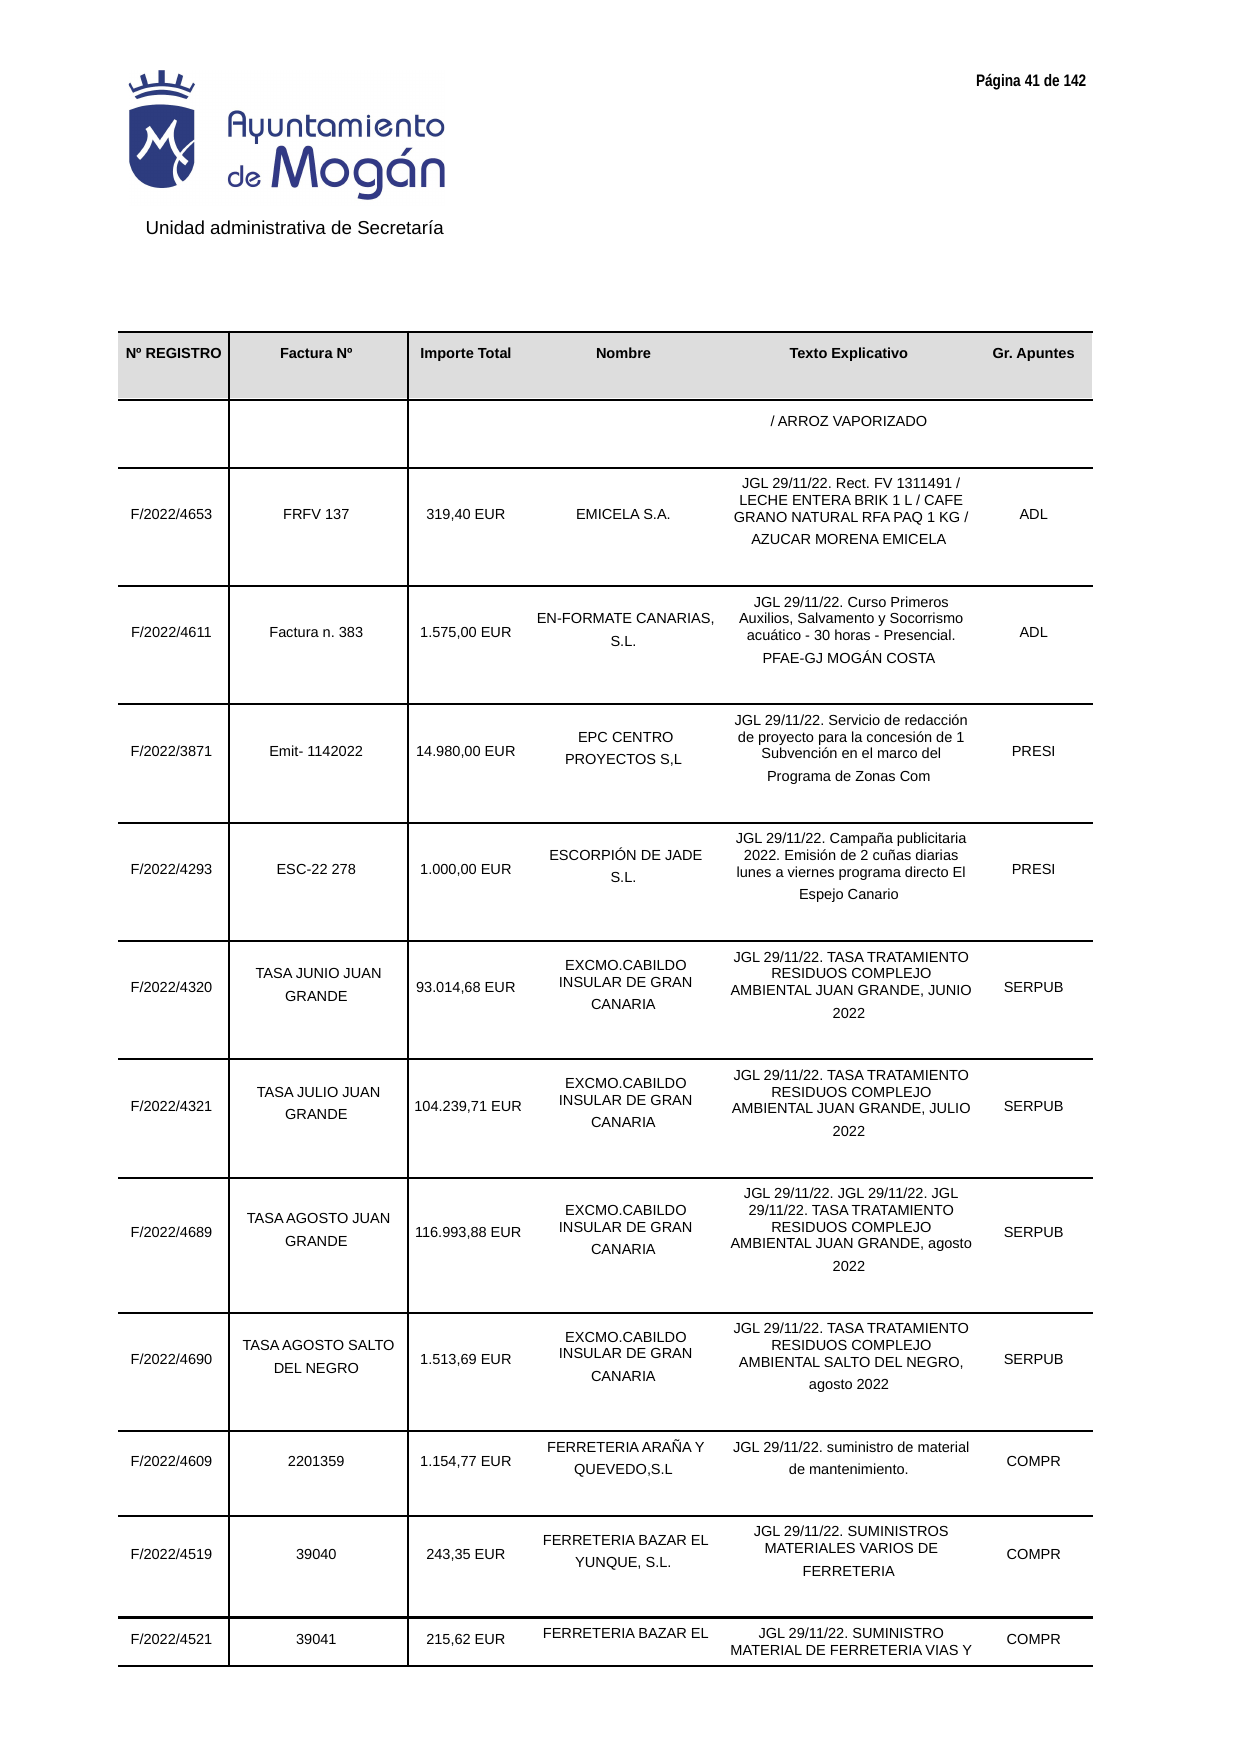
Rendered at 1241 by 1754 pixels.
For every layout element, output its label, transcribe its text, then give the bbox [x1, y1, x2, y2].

table_cell / ARROZ VAPORIZADO [723, 401, 979, 467]
table_cell 116.993,88 EUR [409, 1179, 528, 1312]
table_cell 319,40 EUR [409, 469, 528, 585]
table_cell 1.513,69 EUR [409, 1314, 528, 1430]
table_cell JGL 29/11/22. suministro de material de mantenimiento. [723, 1432, 979, 1515]
table_cell EXCMO.CABILDO INSULAR DE GRAN CANARIA [528, 1314, 723, 1430]
table_cell COMPR [979, 1517, 1092, 1616]
table_cell F/2022/4611 [118, 587, 228, 703]
table_cell 215,62 EUR [409, 1619, 528, 1664]
table_cell EXCMO.CABILDO INSULAR DE GRAN CANARIA [528, 942, 723, 1058]
table_cell FERRETERIA BAZAR EL YUNQUE, S.L. [528, 1517, 723, 1616]
table_cell F/2022/3871 [118, 705, 228, 822]
table_header Factura Nº [230, 333, 407, 398]
table_cell F/2022/4521 [118, 1619, 228, 1664]
table_cell [528, 401, 723, 467]
table_cell FERRETERIA BAZAR EL [528, 1619, 723, 1664]
table_cell JGL 29/11/22. TASA TRATAMIENTO RESIDUOS COMPLEJO AMBIENTAL JUAN GRANDE, JULIO 2022 [723, 1060, 979, 1177]
table_cell EPC CENTRO PROYECTOS S,L [528, 705, 723, 822]
table_cell EXCMO.CABILDO INSULAR DE GRAN CANARIA [528, 1179, 723, 1312]
table_cell EN-FORMATE CANARIAS, S.L. [528, 587, 723, 703]
table_cell 1.575,00 EUR [409, 587, 528, 703]
table_cell F/2022/4653 [118, 469, 228, 585]
table_header Importe Total [409, 333, 528, 398]
table_cell F/2022/4293 [118, 824, 228, 940]
table_cell JGL 29/11/22. SUMINISTROS MATERIALES VARIOS DE FERRETERIA [723, 1517, 979, 1616]
table_cell TASA AGOSTO SALTO DEL NEGRO [230, 1314, 407, 1430]
table_cell ESC-22 278 [230, 824, 407, 940]
table_cell [979, 401, 1092, 467]
table_cell EMICELA S.A. [528, 469, 723, 585]
table_cell PRESI [979, 824, 1092, 940]
table_cell COMPR [979, 1432, 1092, 1515]
table_cell JGL 29/11/22. SUMINISTRO MATERIAL DE FERRETERIA VIAS Y [723, 1619, 979, 1664]
table_cell ESCORPIÓN DE JADE S.L. [528, 824, 723, 940]
table_cell 14.980,00 EUR [409, 705, 528, 822]
table_cell 1.154,77 EUR [409, 1432, 528, 1515]
table_cell SERPUB [979, 1060, 1092, 1177]
table_cell SERPUB [979, 1314, 1092, 1430]
table_cell SERPUB [979, 942, 1092, 1058]
table_header Gr. Apuntes [979, 333, 1092, 398]
table_cell F/2022/4519 [118, 1517, 228, 1616]
table_cell JGL 29/11/22. JGL 29/11/22. JGL 29/11/22. TASA TRATAMIENTO RESIDUOS COMPLEJO AMBIENTAL JUAN GRANDE, agosto 2022 [723, 1179, 979, 1312]
table_cell F/2022/4321 [118, 1060, 228, 1177]
table_cell JGL 29/11/22. Rect. FV 1311491 / LECHE ENTERA BRIK 1 L / CAFE GRANO NATURAL RFA PAQ 1 KG / AZUCAR MORENA EMICELA [723, 469, 979, 585]
table_cell TASA JUNIO JUAN GRANDE [230, 942, 407, 1058]
table_cell 39040 [230, 1517, 407, 1616]
table_cell FRFV 137 [230, 469, 407, 585]
table_cell 93.014,68 EUR [409, 942, 528, 1058]
table_cell 2201359 [230, 1432, 407, 1515]
table_cell COMPR [979, 1619, 1092, 1664]
table_cell F/2022/4320 [118, 942, 228, 1058]
table_cell 39041 [230, 1619, 407, 1664]
table_cell SERPUB [979, 1179, 1092, 1312]
table_cell 243,35 EUR [409, 1517, 528, 1616]
table_cell F/2022/4609 [118, 1432, 228, 1515]
table_cell JGL 29/11/22. Servicio de redacción de proyecto para la concesión de 1 Subvención en el marco del Programa de Zonas Com [723, 705, 979, 822]
table_cell JGL 29/11/22. Campaña publicitaria 2022. Emisión de 2 cuñas diarias lunes a viernes programa directo El Espejo Canario [723, 824, 979, 940]
table_cell TASA AGOSTO JUAN GRANDE [230, 1179, 407, 1312]
table_cell PRESI [979, 705, 1092, 822]
table_cell EXCMO.CABILDO INSULAR DE GRAN CANARIA [528, 1060, 723, 1177]
table_cell F/2022/4689 [118, 1179, 228, 1312]
table_header Nº REGISTRO [118, 333, 228, 398]
table_cell JGL 29/11/22. TASA TRATAMIENTO RESIDUOS COMPLEJO AMBIENTAL SALTO DEL NEGRO, agosto 2022 [723, 1314, 979, 1430]
table_cell Emit- 1142022 [230, 705, 407, 822]
table_header Nombre [528, 333, 723, 398]
table_cell ADL [979, 469, 1092, 585]
table_cell [118, 401, 228, 467]
table_cell TASA JULIO JUAN GRANDE [230, 1060, 407, 1177]
table_header Texto Explicativo [723, 333, 979, 398]
table_cell [409, 401, 528, 467]
table_cell 1.000,00 EUR [409, 824, 528, 940]
picture [128, 70, 445, 206]
table_cell FERRETERIA ARAÑA Y QUEVEDO,S.L [528, 1432, 723, 1515]
table_cell JGL 29/11/22. Curso Primeros Auxilios, Salvamento y Socorrismo acuático - 30 horas - Presencial. PFAE-GJ MOGÁN COSTA [723, 587, 979, 703]
table_cell JGL 29/11/22. TASA TRATAMIENTO RESIDUOS COMPLEJO AMBIENTAL JUAN GRANDE, JUNIO 2022 [723, 942, 979, 1058]
table_cell Factura n. 383 [230, 587, 407, 703]
table_cell 104.239,71 EUR [409, 1060, 528, 1177]
table_cell ADL [979, 587, 1092, 703]
table_cell F/2022/4690 [118, 1314, 228, 1430]
table_cell [230, 401, 407, 467]
